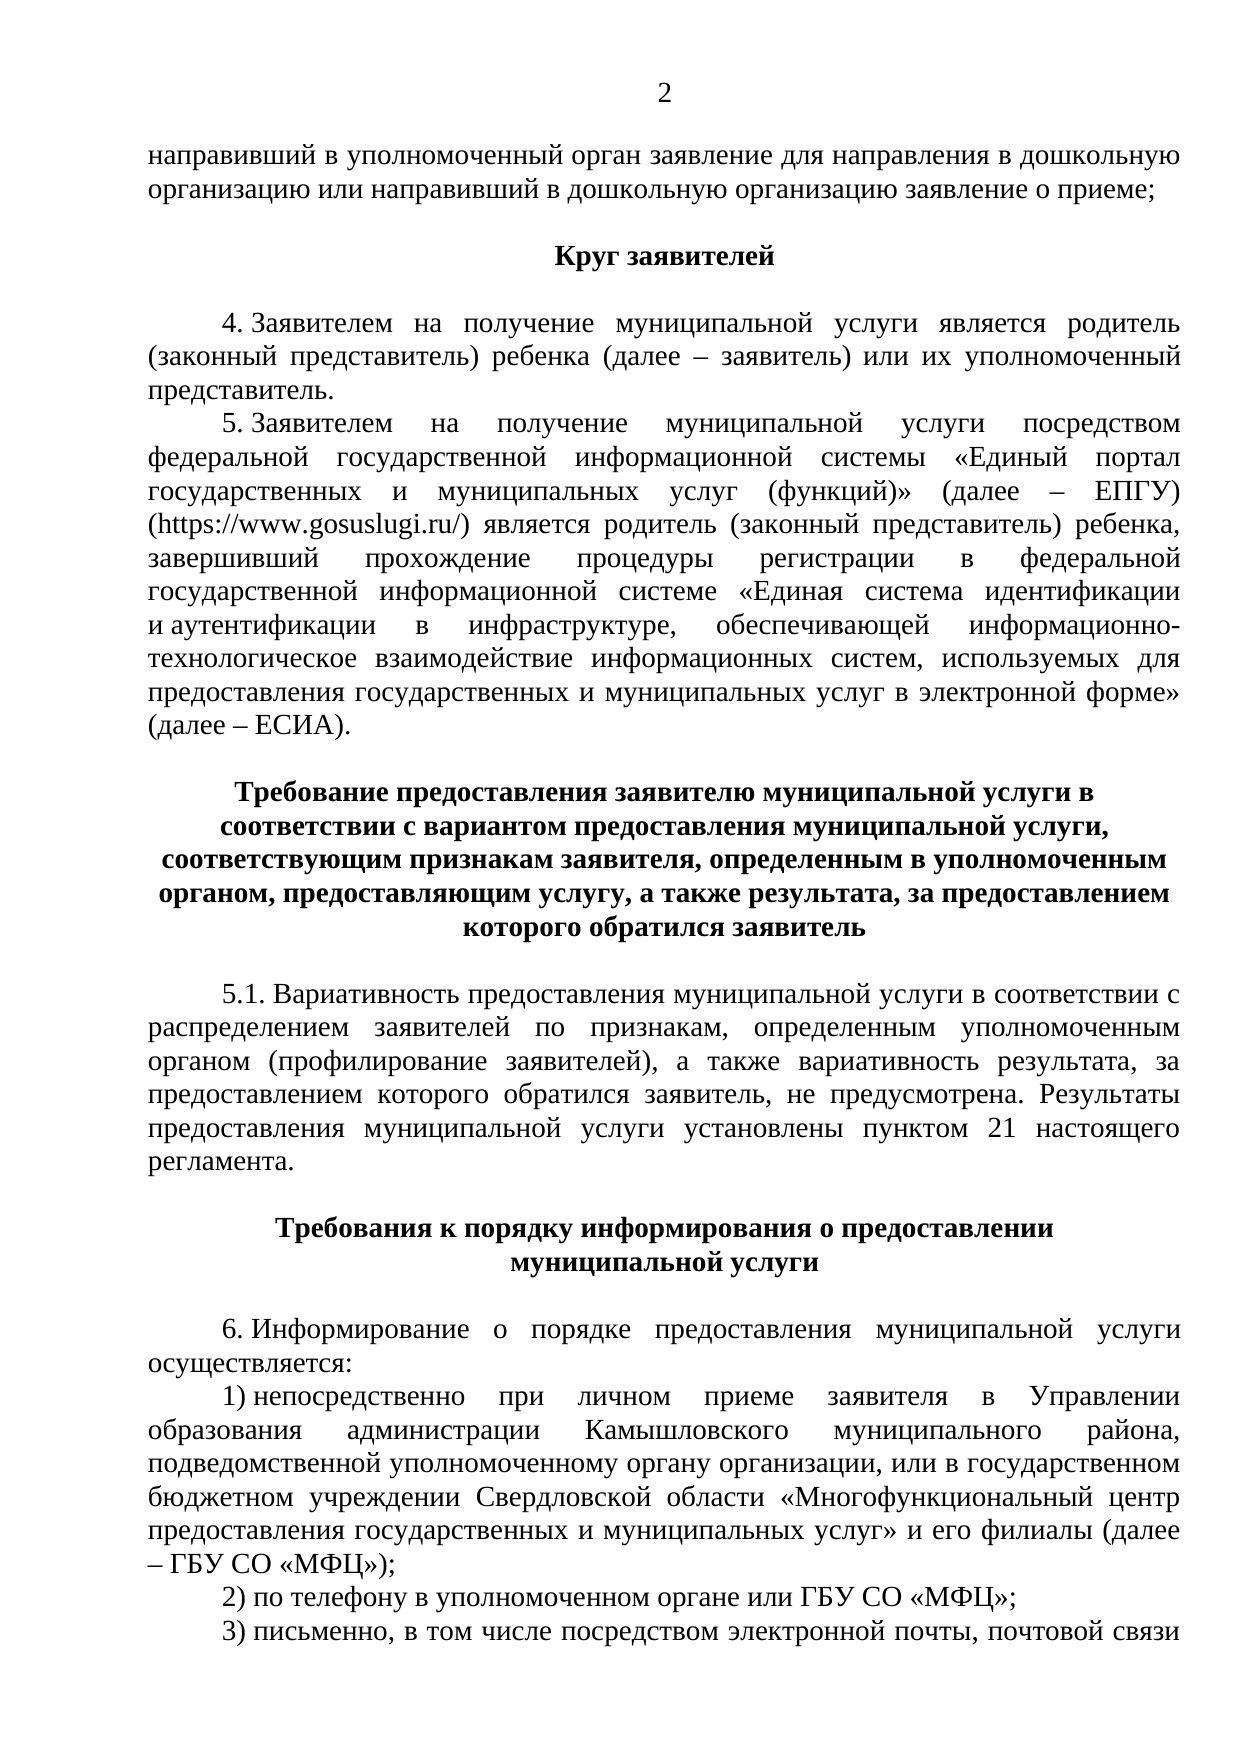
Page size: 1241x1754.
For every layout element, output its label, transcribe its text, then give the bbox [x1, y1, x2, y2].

text направивший в уполномоченный орган заявление для направления в дошкольную организацию или направивший в дошкольную организацию заявление о приеме; [148, 137, 1181, 204]
text 1) непосредственно при личном приеме заявителя в Управлении образования администрации Камышловского муниципального района, подведомственной уполномоченному органу организации, или в государственном бюджетном учреждении Свердловской области «Многофункциональный центр предоставления государственных и муниципальных услуг» и его филиалы (далее – ГБУ СО «МФЦ»); [148, 1378, 1181, 1579]
text 5.1. Вариативность предоставления муниципальной услуги в соответствии с распределением заявителей по признакам, определенным уполномоченным органом (профилирование заявителей), а также вариативность результата, за предоставлением которого обратился заявитель, не предусмотрена. Результаты предоставления муниципальной услуги установлены пунктом 21 настоящего регламента. [148, 976, 1181, 1177]
text муниципальной услуги [148, 1244, 1181, 1278]
text Круг заявителей [148, 238, 1181, 271]
text Требование предоставления заявителю муниципальной услуги в соответствии с вариантом предоставления муниципальной услуги, соответствующим признакам заявителя, определенным в уполномоченным органом, предоставляющим услугу, а также результата, за предоставлением которого обратился заявитель [148, 774, 1181, 942]
text Требования к порядку информирования о предоставлении [148, 1211, 1181, 1244]
text 2) по телефону в уполномоченном органе или ГБУ СО «МФЦ»; [148, 1579, 1181, 1613]
text 3) письменно, в том числе посредством электронной почты, почтовой связи [148, 1613, 1181, 1647]
text 4. Заявителем на получение муниципальной услуги является родитель (законный представитель) ребенка (далее – заявитель) или их уполномоченный представитель. [148, 305, 1181, 406]
text 5. Заявителем на получение муниципальной услуги посредством федеральной государственной информационной системы «Единый портал государственных и муниципальных услуг (функций)» (далее – ЕПГУ) (https://www.gosuslugi.ru/) является родитель (законный представитель) ребенка, завершивший прохождение процедуры регистрации в федеральной государственной информационной системе «Единая система идентификации и аутентификации в инфраструктуре, обеспечивающей информационно-технологическое взаимодействие информационных систем, используемых для предоставления государственных и муниципальных услуг в электронной форме» (далее – ЕСИА). [148, 406, 1181, 741]
text 6. Информирование о порядке предоставления муниципальной услуги осуществляется: [148, 1311, 1181, 1378]
